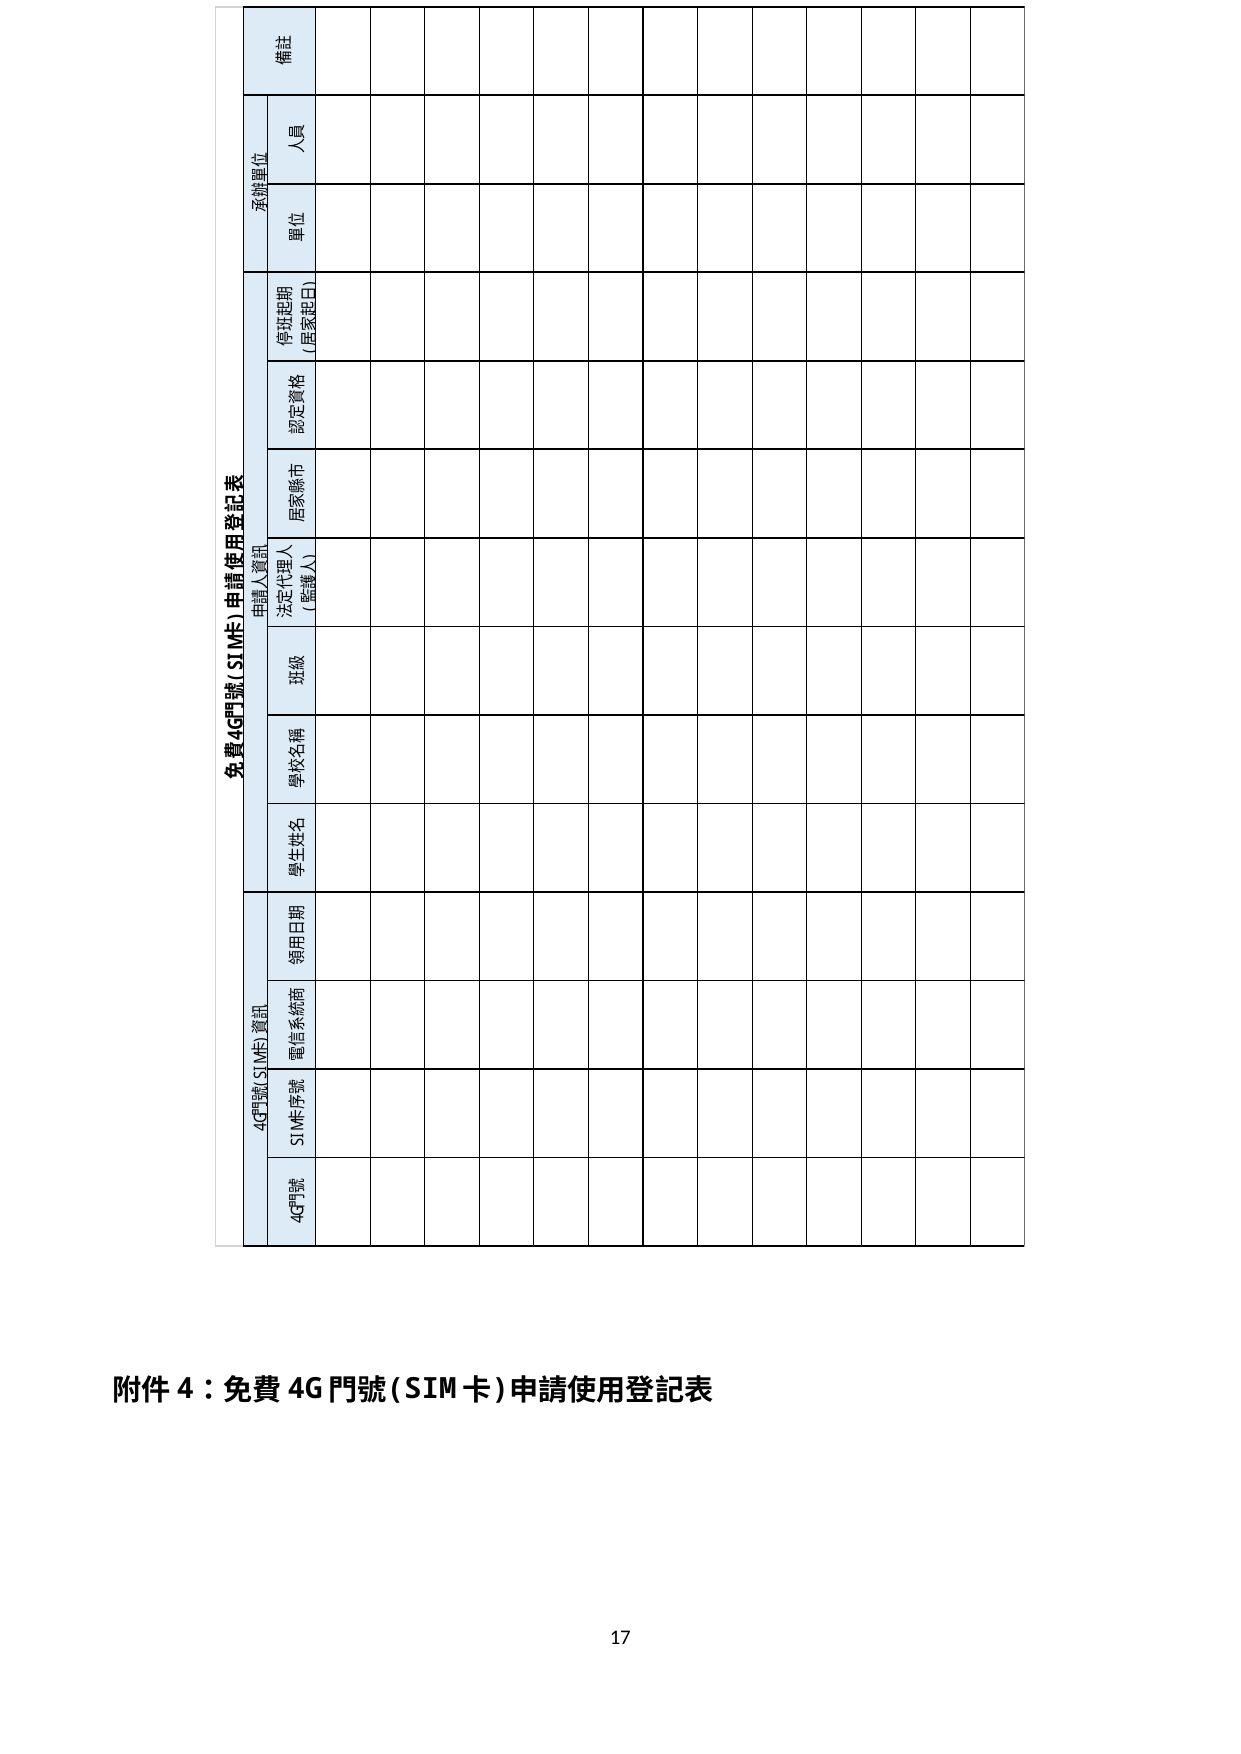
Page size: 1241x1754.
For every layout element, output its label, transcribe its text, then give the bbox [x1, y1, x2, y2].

text 附件4：免費4G門號(SIM卡)申請使用登記表 [112, 1346, 1128, 1408]
